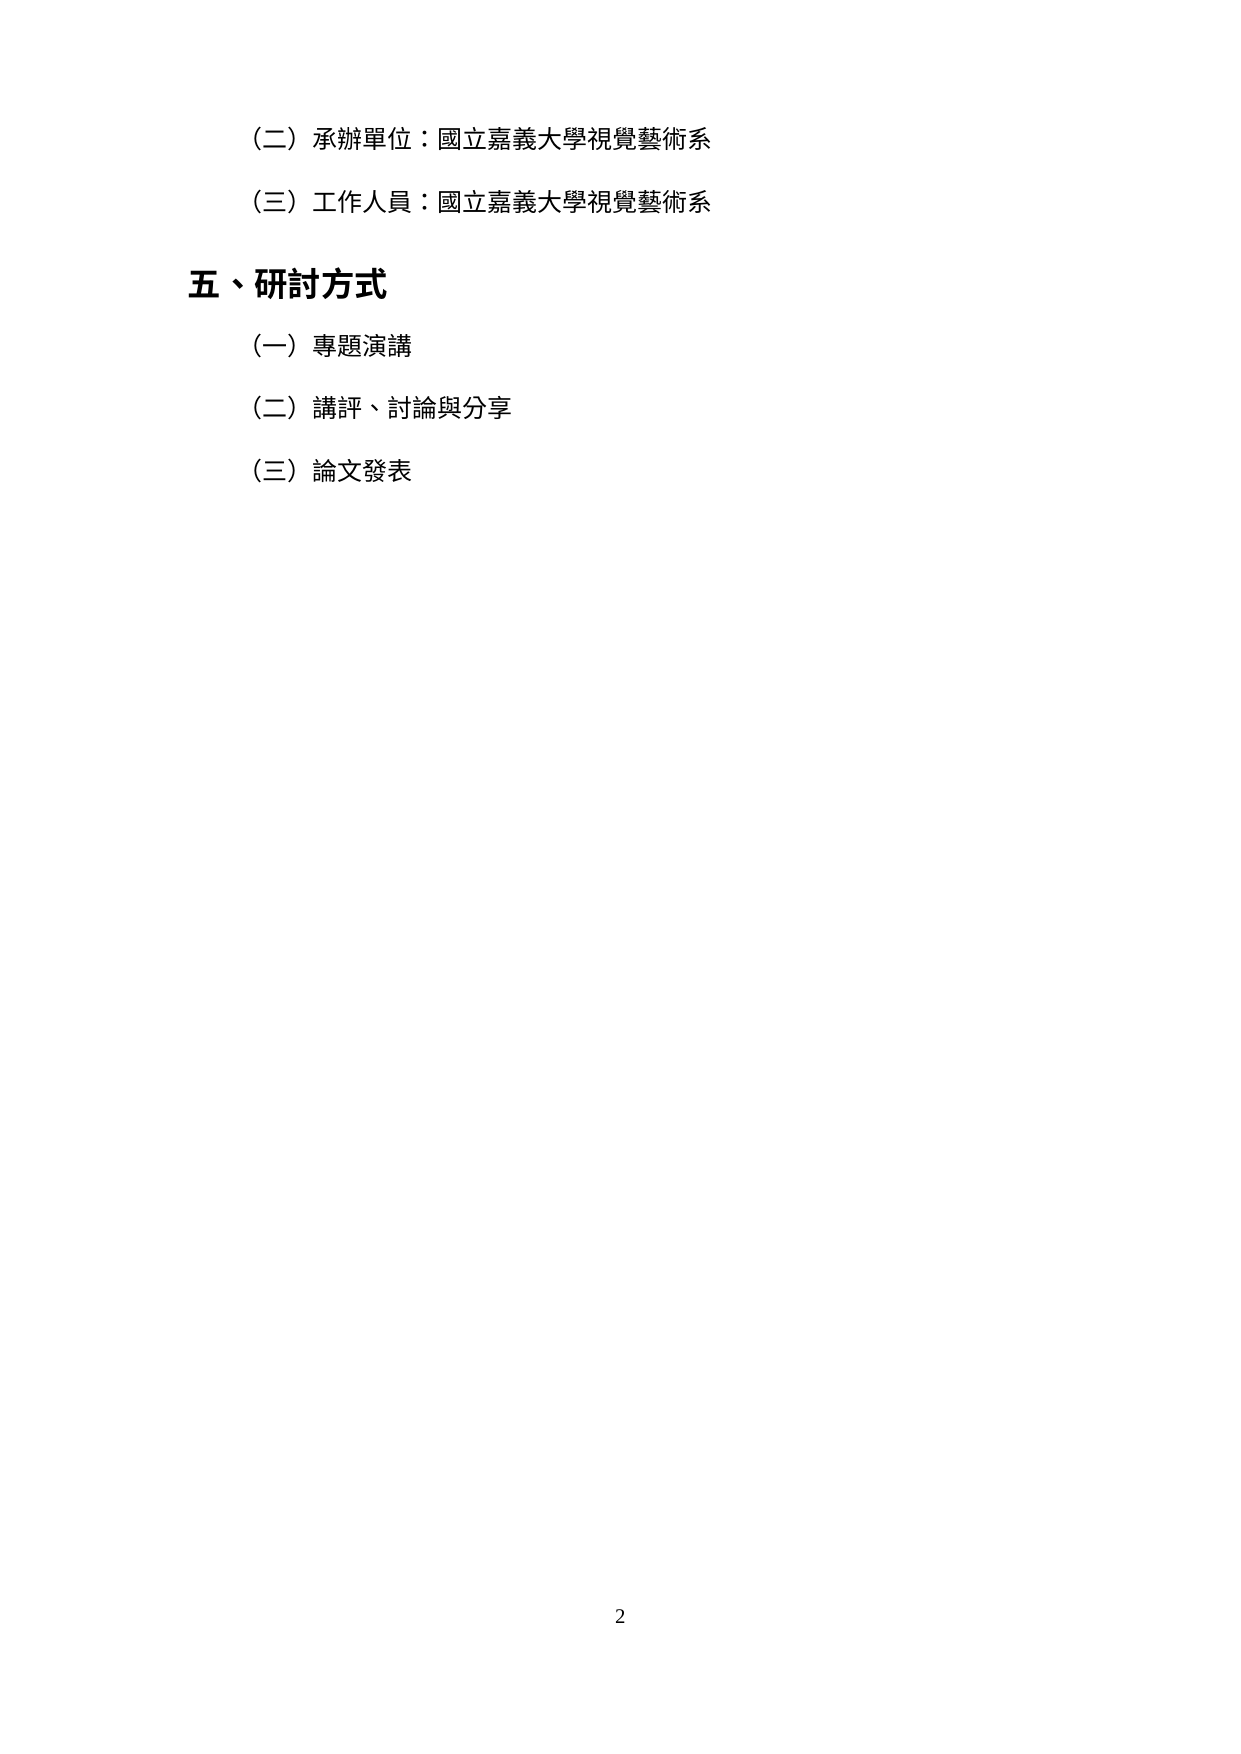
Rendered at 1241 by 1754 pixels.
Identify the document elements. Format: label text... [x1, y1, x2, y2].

text （一）專題演講 [187, 302, 1053, 365]
text （三）論文發表 [187, 427, 1053, 490]
text （三）工作人員：國立嘉義大學視覺藝術系 [187, 159, 1053, 221]
text （二）講評、討論與分享 [187, 365, 1053, 427]
text （二）承辦單位：國立嘉義大學視覺藝術系 [187, 96, 1053, 159]
text 五、研討方式 [187, 240, 1053, 302]
